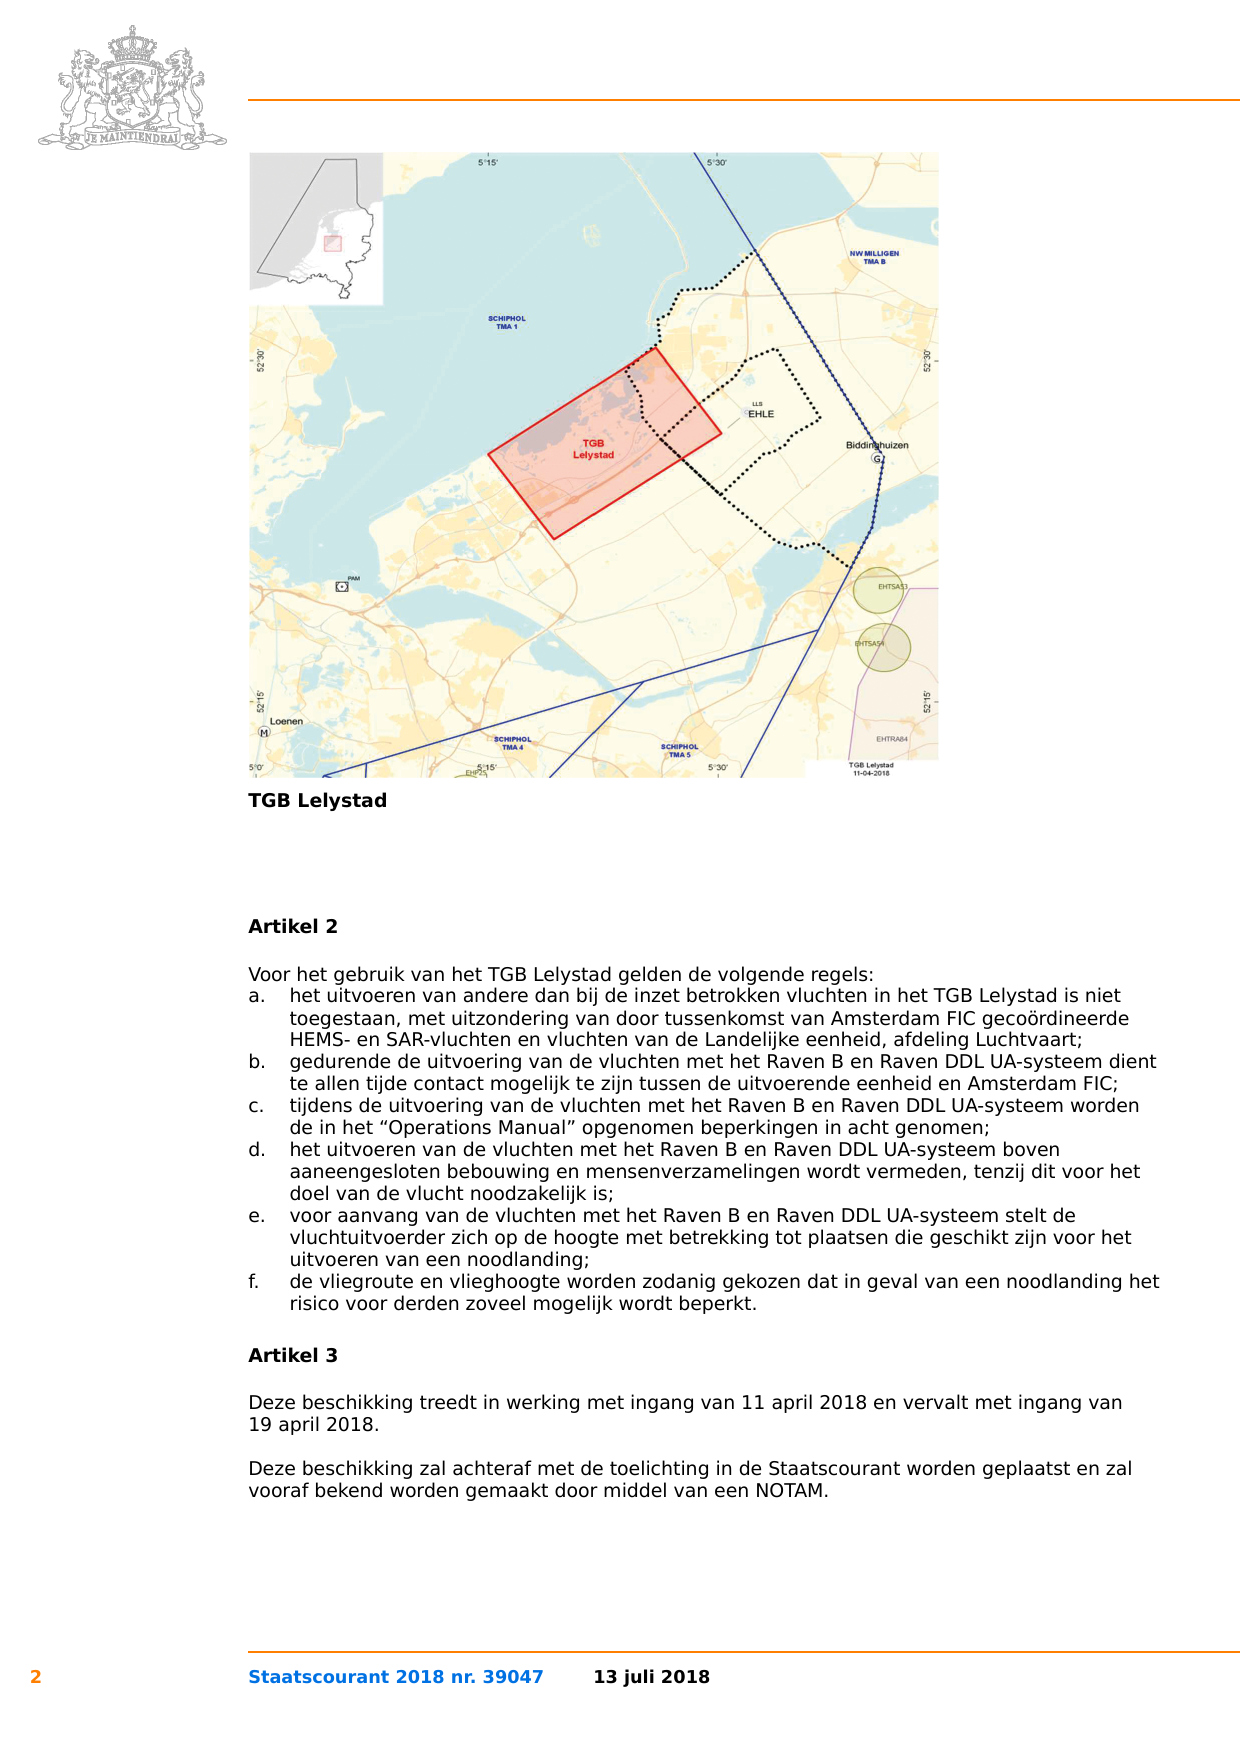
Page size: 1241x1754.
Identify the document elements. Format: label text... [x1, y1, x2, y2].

text f. de vliegroute en vlieghoogte worden zodanig gekozen dat in geval van een noodlanding het risico voor derden zoveel mogelijk wordt beperkt. [248, 1271, 1163, 1315]
text b. gedurende de uitvoering van de vluchten met het Raven B en Raven DDL UA-systeem dient te allen tijde contact mogelijk te zijn tussen de uitvoerende eenheid en Amsterdam FIC; [248, 1051, 1163, 1095]
picture [38, 25, 227, 150]
subtitle Artikel 3 [248, 1345, 1163, 1367]
picture [248, 151, 939, 778]
text a. het uitvoeren van andere dan bij de inzet betrokken vluchten in het TGB Lelystad is niet toegestaan, met uitzondering van door tussenkomst van Amsterdam FIC gecoördineerde HEMS- en SAR-vluchten en vluchten van de Landelijke eenheid, afdeling Luchtvaart; [248, 985, 1163, 1051]
text d. het uitvoeren van de vluchten met het Raven B en Raven DDL UA-systeem boven aaneengesloten bebouwing en mensenverzamelingen wordt vermeden, tenzij dit voor het doel van de vlucht noodzakelijk is; [248, 1139, 1163, 1205]
text Voor het gebruik van het TGB Lelystad gelden de volgende regels: [248, 963, 1163, 985]
text TGB Lelystad [248, 789, 939, 811]
text c. tijdens de uitvoering van de vluchten met het Raven B en Raven DDL UA-systeem worden de in het “Operations Manual” opgenomen beperkingen in acht genomen; [248, 1095, 1163, 1139]
text e. voor aanvang van de vluchten met het Raven B en Raven DDL UA-systeem stelt de vluchtuitvoerder zich op de hoogte met betrekking tot plaatsen die geschikt zijn voor het uitvoeren van een noodlanding; [248, 1205, 1163, 1271]
text Deze beschikking treedt in werking met ingang van 11 april 2018 en vervalt met ingang van 19 april 2018. [248, 1392, 1163, 1436]
text Deze beschikking zal achteraf met de toelichting in de Staatscourant worden geplaatst en zal vooraf bekend worden gemaakt door middel van een NOTAM. [248, 1458, 1163, 1502]
subtitle Artikel 2 [248, 916, 1163, 938]
